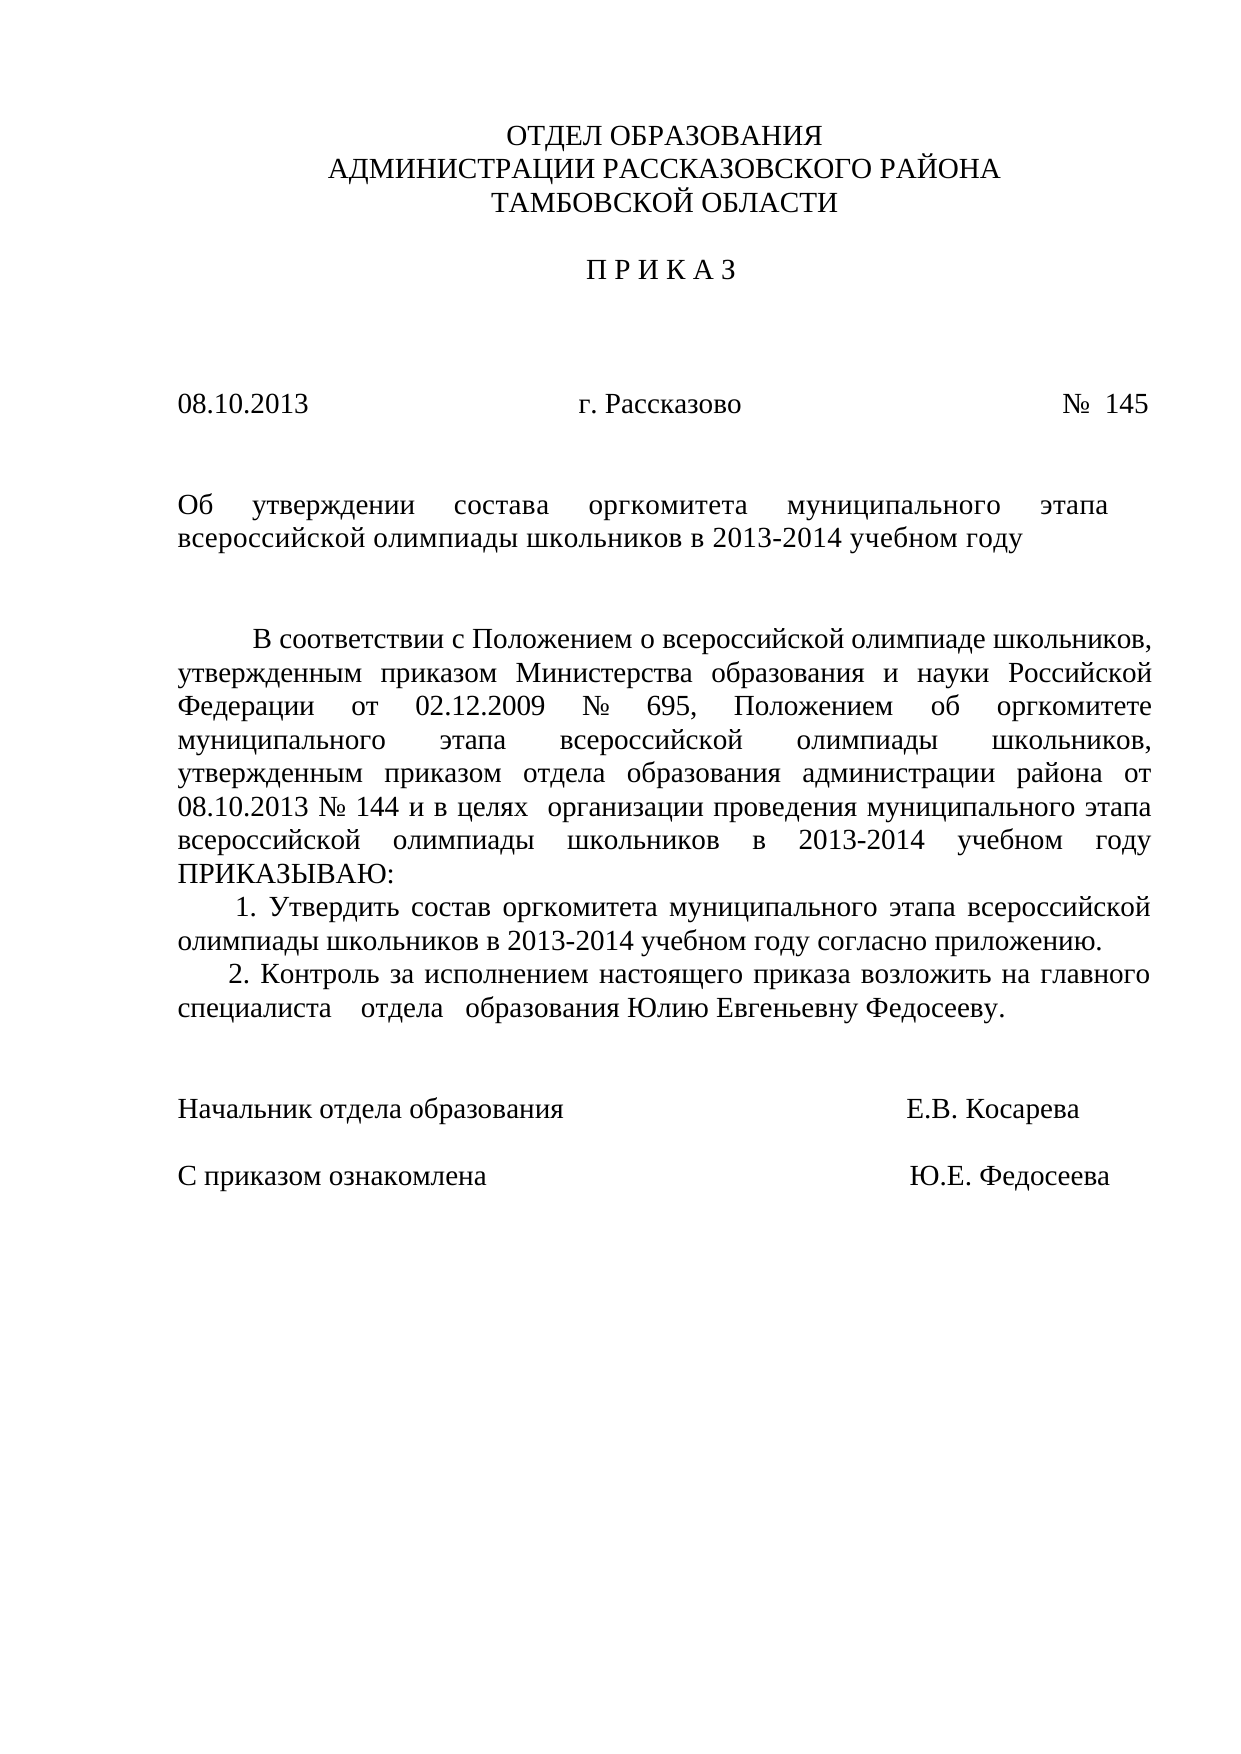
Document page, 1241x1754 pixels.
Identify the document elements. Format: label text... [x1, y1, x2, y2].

text 2. Контроль за исполнением настоящего приказа возложить на главного специалиста отдела образования Юлию Евгеньевну Федосееву. [177, 957, 1152, 1024]
text П Р И К А З [177, 252, 1152, 286]
text В соответствии с Положением о всероссийской олимпиаде школьников, утвержденным приказом Министерства образования и науки Российской Федерации от 02.12.2009 № 695, Положением об оргкомитете муниципального этапа всероссийской олимпиады школьников, утвержденным приказом отдела образования администрации района от 08.10.2013 № 144 и в целях организации проведения муниципального этапа всероссийской олимпиады школьников в 2013-2014 учебном году ПРИКАЗЫВАЮ: [177, 621, 1152, 889]
text 1. Утвердить состав оргкомитета муниципального этапа всероссийской олимпиады школьников в 2013-2014 учебном году согласно приложению. [177, 889, 1152, 957]
text 08.10.2013 г. Рассказово № 145 [177, 386, 1152, 420]
text АДМИНИСТРАЦИИ РАССКАЗОВСКОГО РАЙОНА [177, 152, 1152, 185]
text ТАМБОВСКОЙ ОБЛАСТИ [177, 185, 1152, 219]
subtitle ОТДЕЛ ОБРАЗОВАНИЯ [177, 118, 1152, 152]
text Об утверждении состава оргкомитета муниципального этапа всероссийской олимпиады школьников в 2013-2014 учебном году [177, 487, 1109, 554]
text С приказом ознакомлена Ю.Е. Федосеева [177, 1158, 1152, 1191]
text Начальник отдела образования Е.В. Косарева [177, 1091, 1152, 1124]
